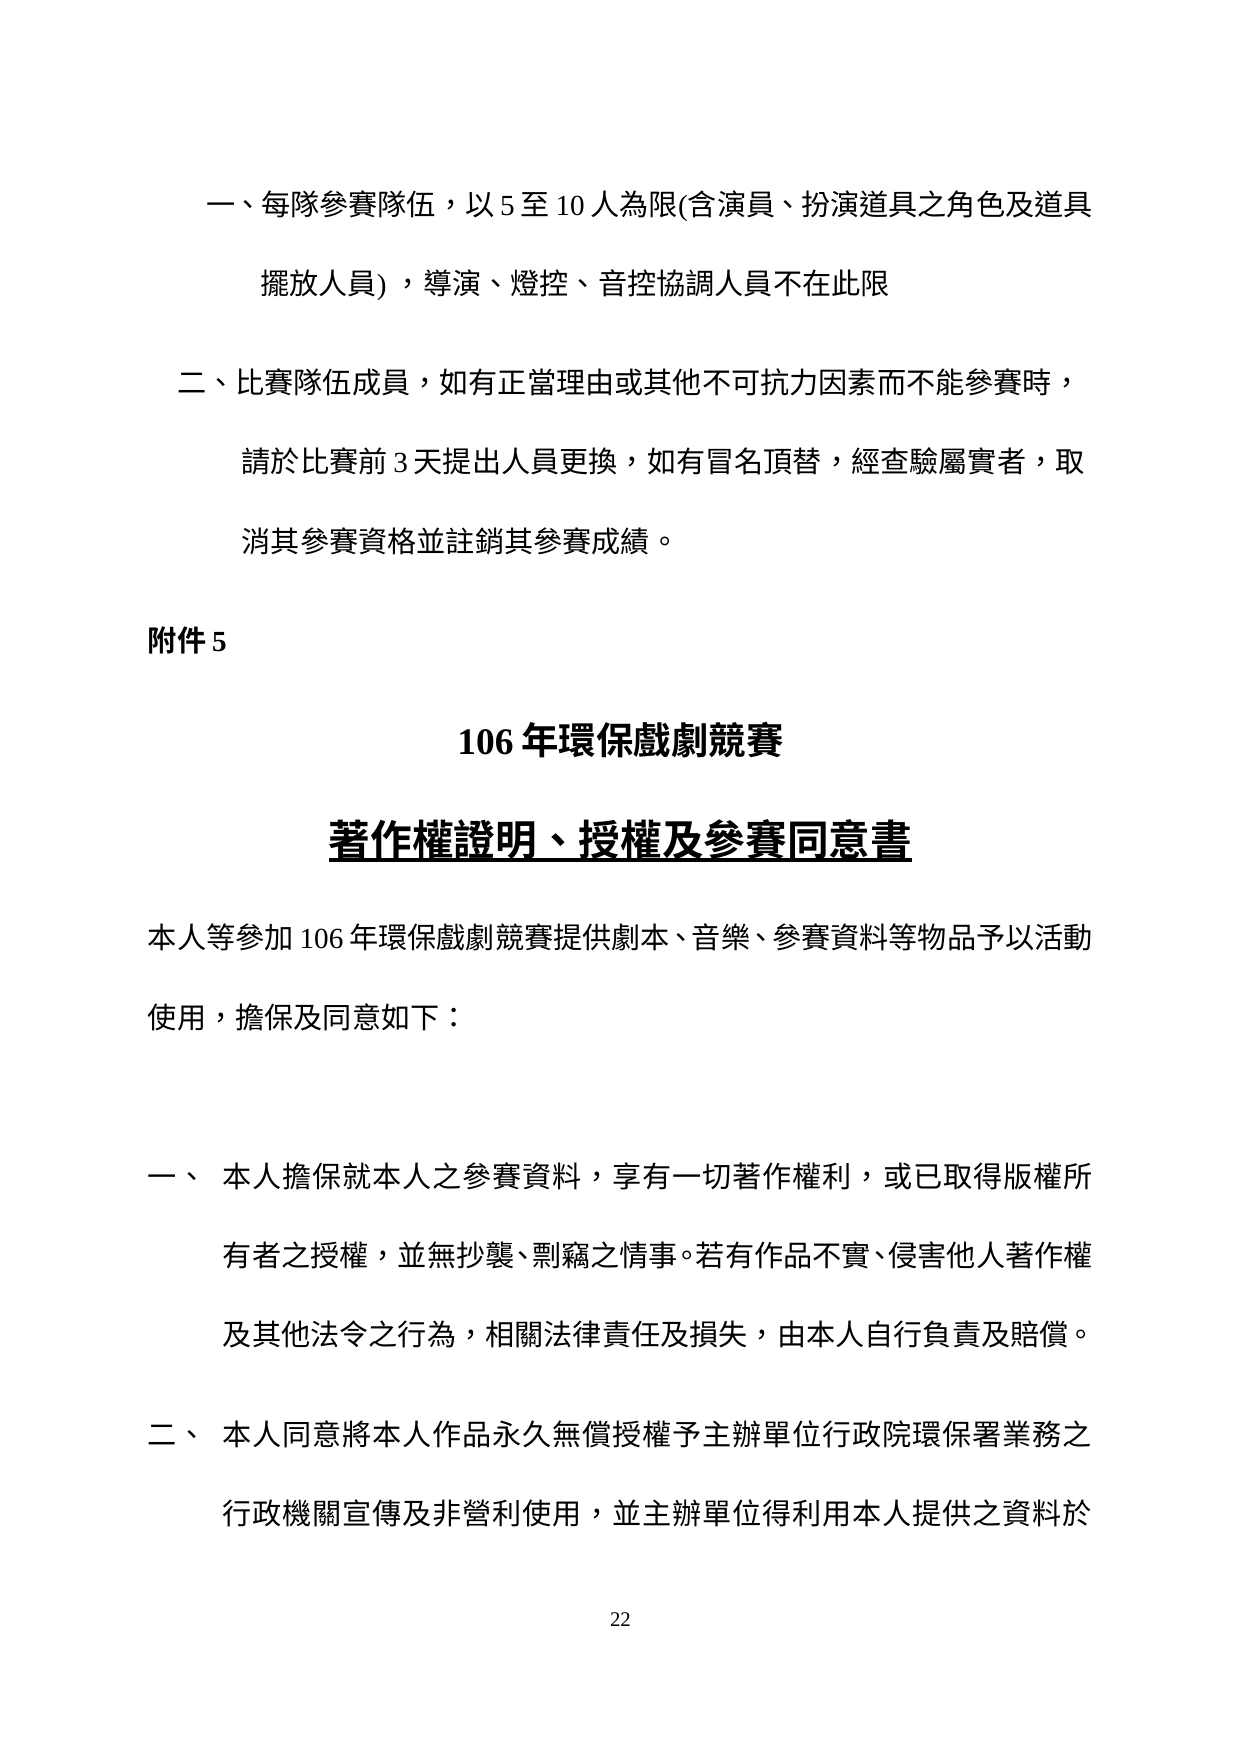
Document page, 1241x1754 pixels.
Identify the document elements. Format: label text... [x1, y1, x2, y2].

text 本人等參加106年環保戲劇競賽提供劇本、音樂、參賽資料等物品予以活動使用，擔保及同意如下： [148, 897, 1092, 1055]
text 一、每隊參賽隊伍，以5至10人為限(含演員、扮演道具之角色及道具擺放人員) ，導演、燈控、音控協調人員不在此限 [206, 163, 1092, 321]
text 106年環保戲劇競賽 [148, 698, 1092, 778]
list 本人同意將本人作品永久無償授權予主辦單位行政院環保署業務之行政機關宣傳及非營利使用，並主辦單位得利用本人提供之資料於 [148, 1392, 1092, 1551]
text 著作權證明、授權及參賽同意書 [148, 797, 1092, 877]
text 二、比賽隊伍成員，如有正當理由或其他不可抗力因素而不能參賽時，請於比賽前3天提出人員更換，如有冒名頂替，經查驗屬實者，取消其參賽資格並註銷其參賽成績。 [148, 341, 1092, 579]
text 附件5 [148, 599, 1092, 678]
list 本人擔保就本人之參賽資料，享有一切著作權利，或已取得版權所有者之授權，並無抄襲、剽竊之情事。若有作品不實、侵害他人著作權及其他法令之行為，相關法律責任及損失，由本人自行負責及賠償。 [148, 1134, 1092, 1373]
